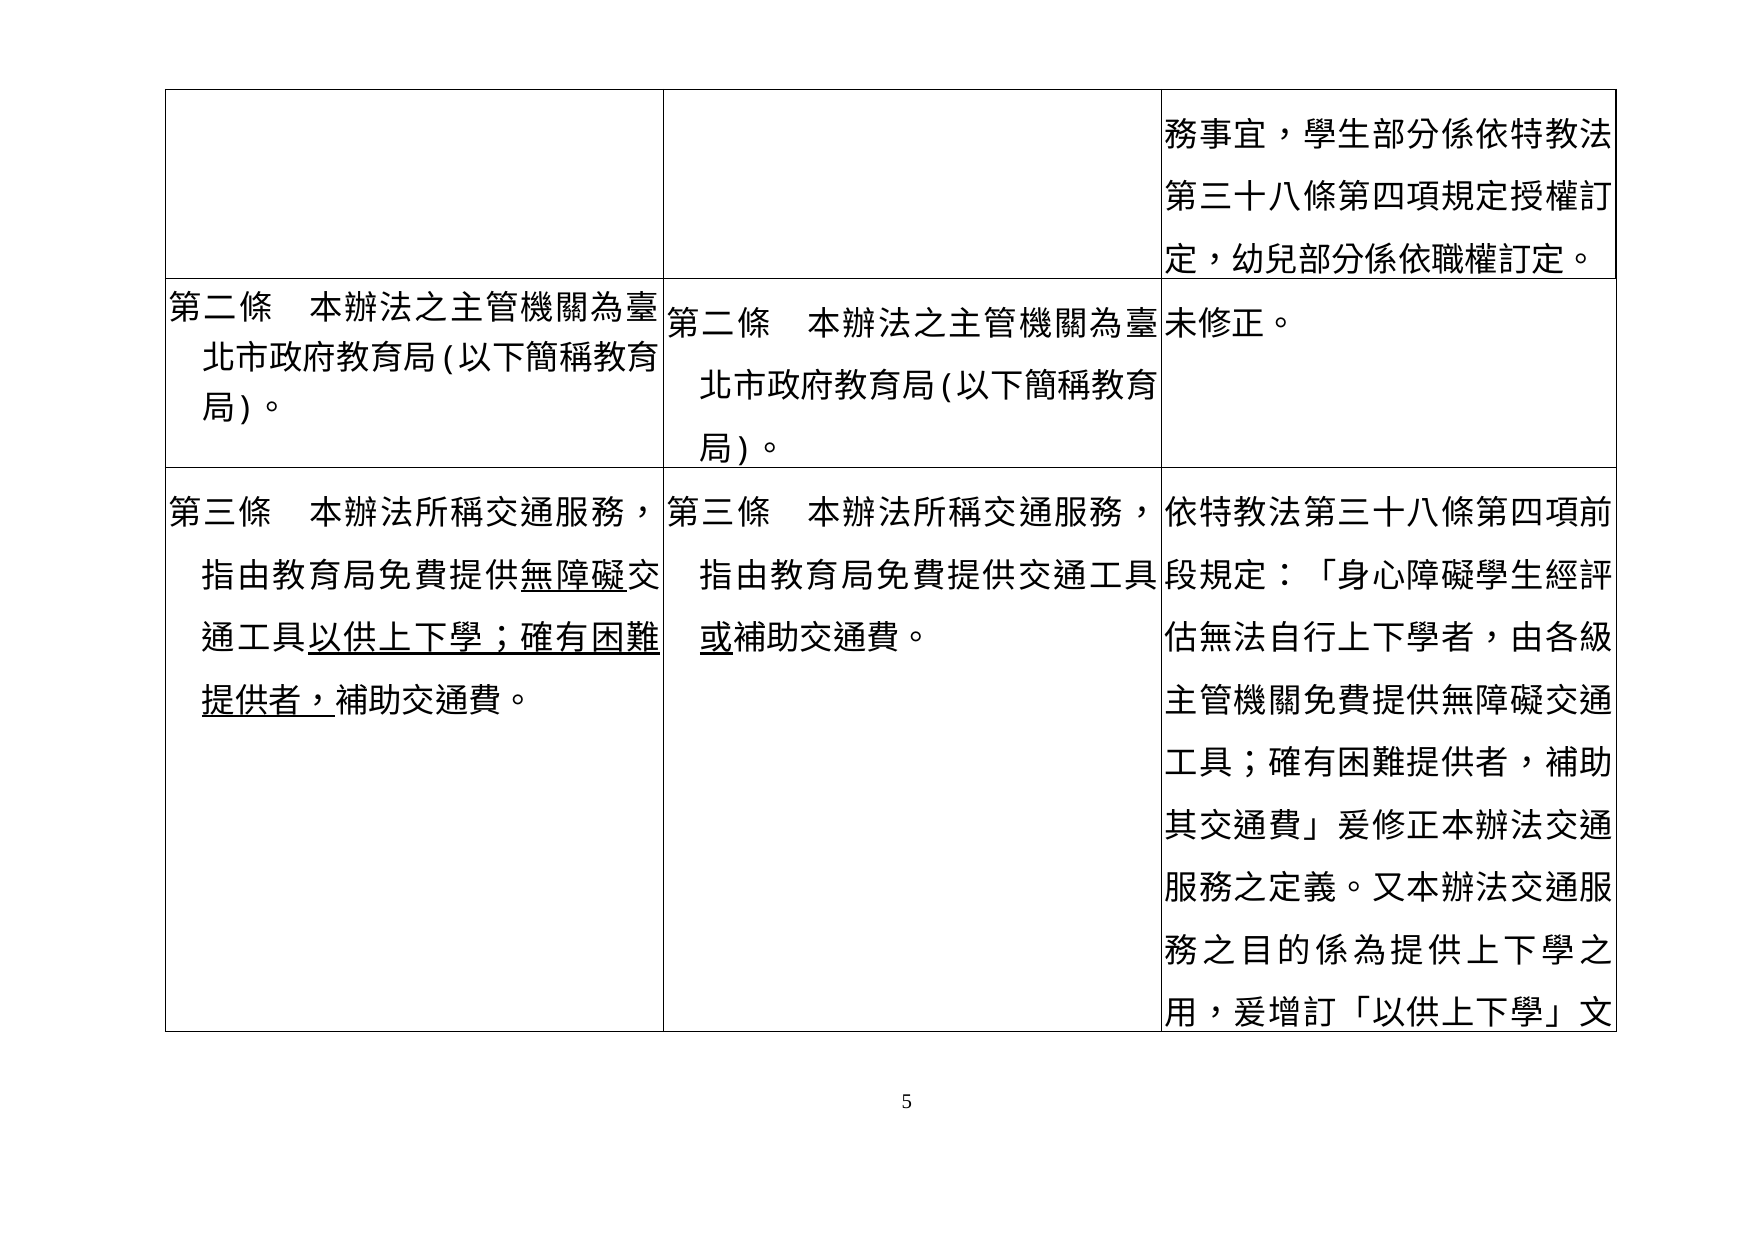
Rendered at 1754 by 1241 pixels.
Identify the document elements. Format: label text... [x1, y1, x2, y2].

table_cell 第三條 本辦法所稱交通服務，指由教育局免費提供交通工具或補助交通費。 [664, 468, 1161, 1031]
table_cell [664, 90, 1161, 278]
table_cell 第二條 本辦法之主管機關為臺北市政府教育局(以下簡稱教育局)。 [166, 279, 663, 467]
table_cell 依特教法第三十八條第四項前段規定：「身心障礙學生經評估無法自行上下學者，由各級主管機關免費提供無障礙交通工具；確有困難提供者，補助其交通費」爰修正本辦法交通服務之定義。又本辦法交通服務之目的係為提供上下學之用，爰增訂「以供上下學」文 [1162, 468, 1616, 1031]
table_cell [166, 90, 663, 278]
table_cell 第三條 本辦法所稱交通服務，指由教育局免費提供無障礙交通工具以供上下學；確有困難提供者，補助交通費。 [166, 468, 663, 1031]
table_cell 第二條 本辦法之主管機關為臺北市政府教育局(以下簡稱教育局)。 [664, 279, 1161, 467]
table_cell 務事宜，學生部分係依特教法第三十八條第四項規定授權訂定，幼兒部分係依職權訂定。 [1162, 90, 1615, 278]
table_cell 未修正。 [1162, 279, 1616, 467]
